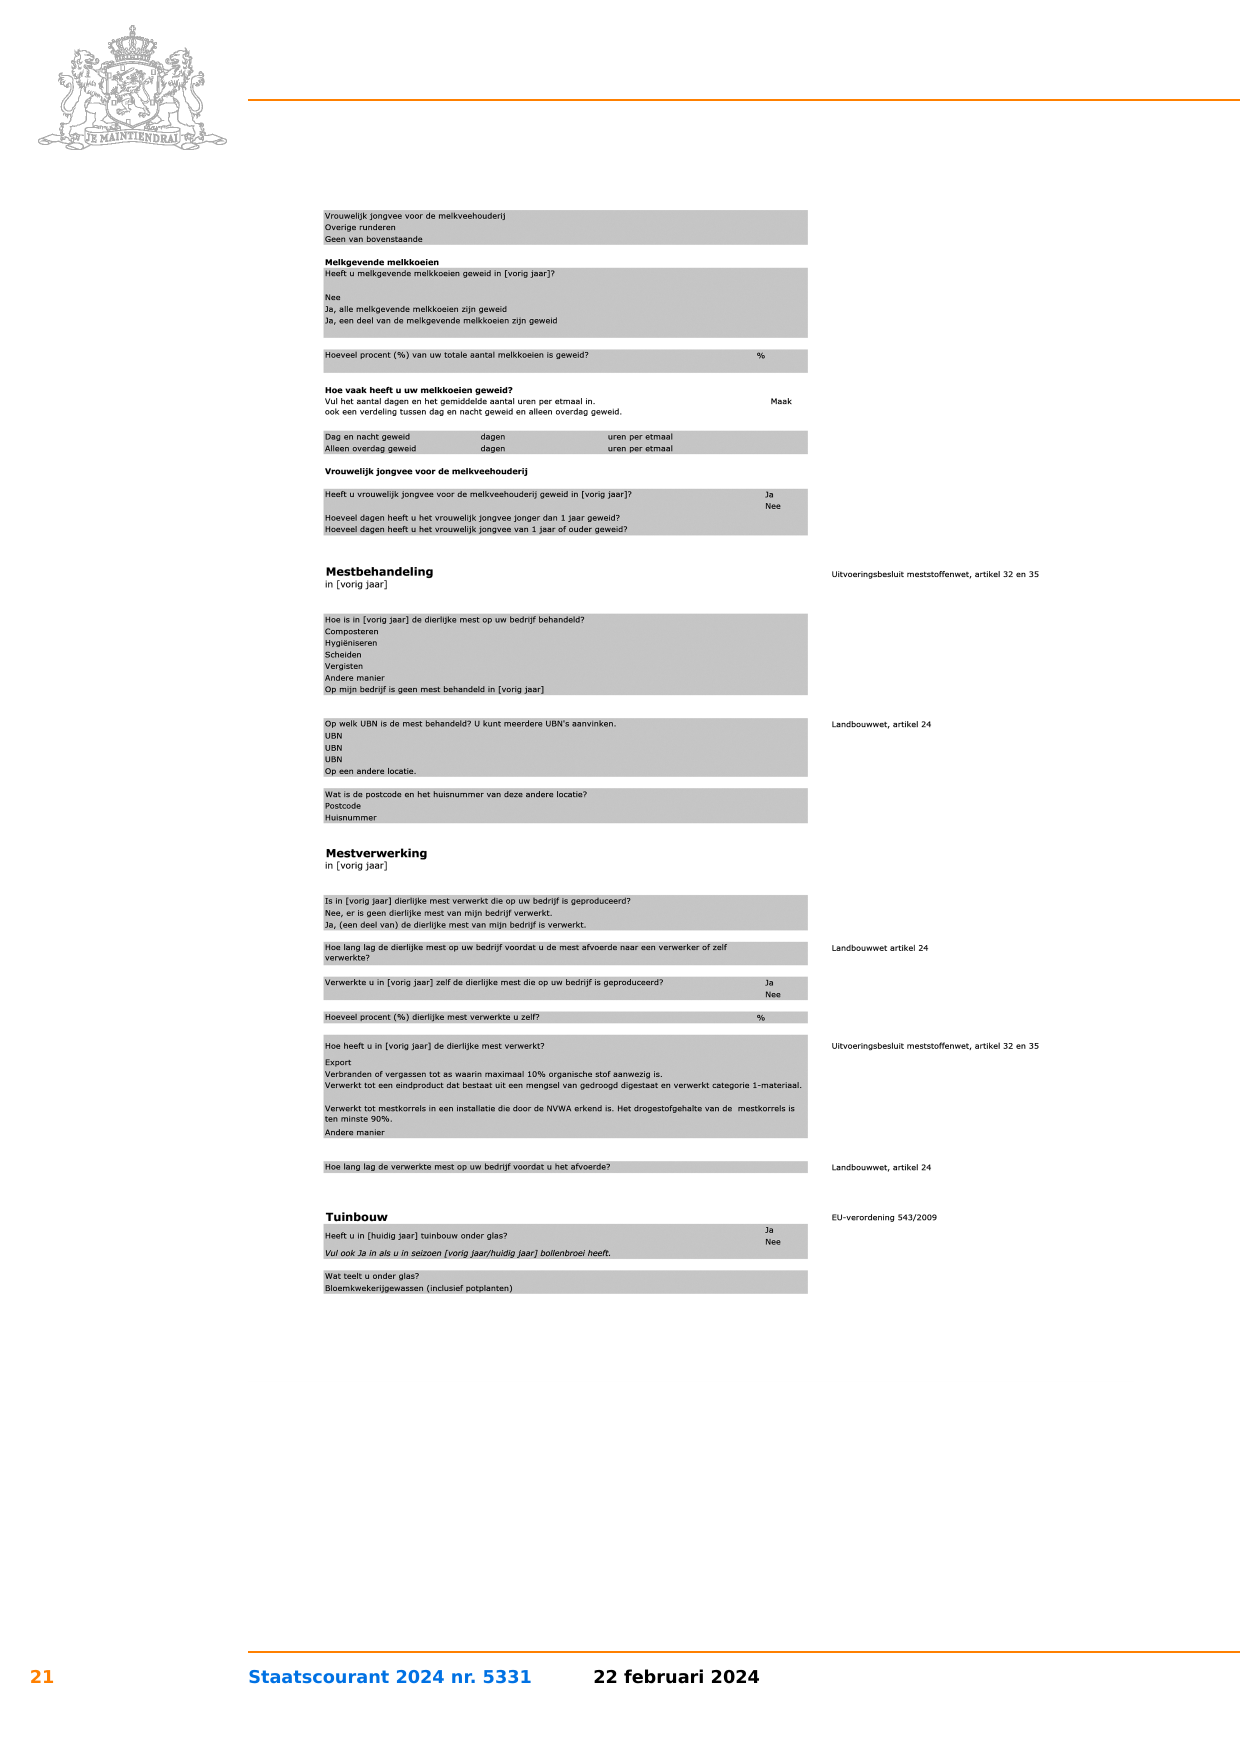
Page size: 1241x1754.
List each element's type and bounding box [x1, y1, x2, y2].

picture [38, 25, 227, 150]
picture [248, 130, 1134, 1382]
